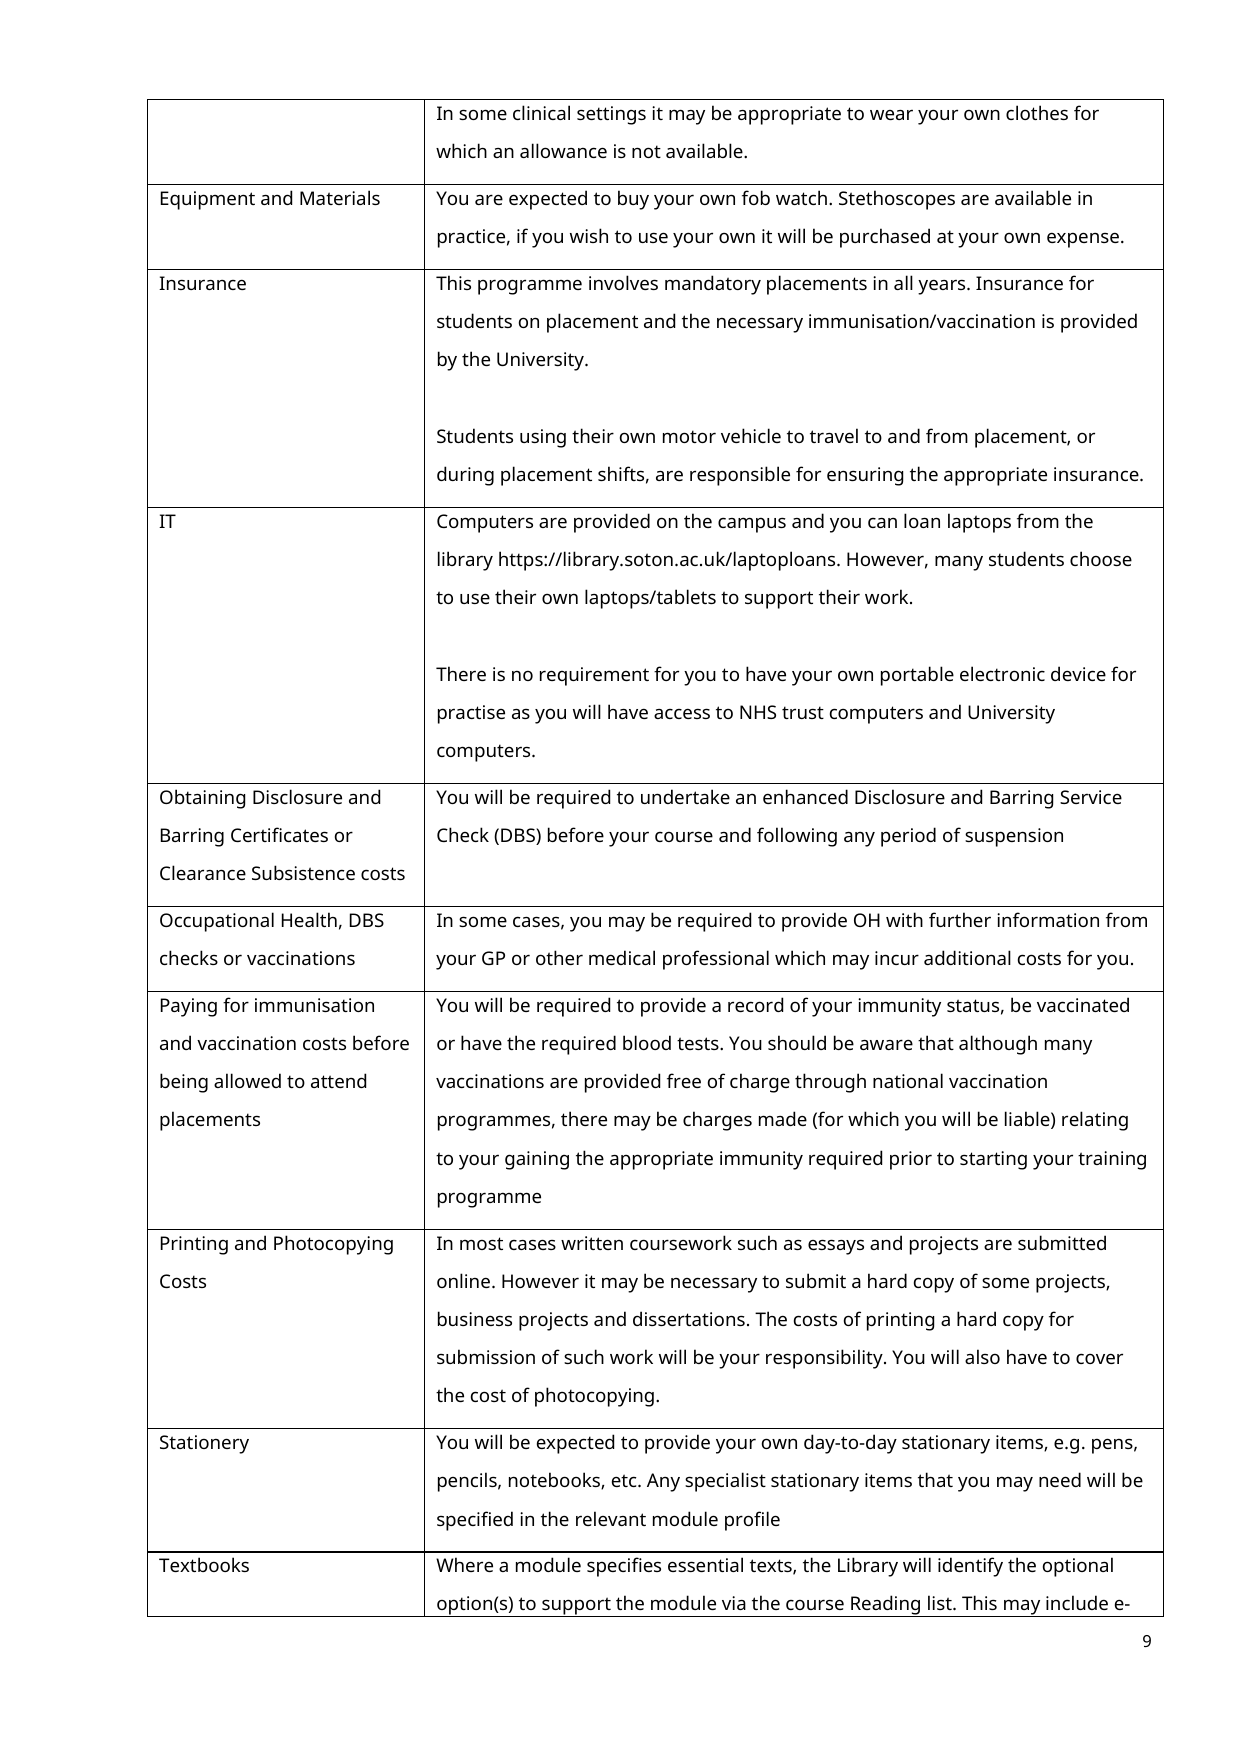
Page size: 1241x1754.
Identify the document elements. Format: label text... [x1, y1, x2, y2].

table_cell You will be required to provide a record of your immunity status, be vaccinated or have the required blood tests. You should be aware that although many vaccinations are provided free of charge through national vaccination programmes, there may be charges made (for which you will be liable) relating to your gaining the appropriate immunity required prior to starting your training programme [425, 992, 1163, 1229]
table_cell Textbooks [148, 1553, 424, 1616]
table_cell Occupational Health, DBS checks or vaccinations [148, 907, 424, 991]
table_cell Insurance [148, 270, 424, 507]
table_cell Paying for immunisation and vaccination costs before being allowed to attend placements [148, 992, 424, 1229]
table_cell In some clinical settings it may be appropriate to wear your own clothes for which an allowance is not available. [425, 100, 1163, 184]
table_cell You will be expected to provide your own day-to-day stationary items, e.g. pens, pencils, notebooks, etc. Any specialist stationary items that you may need will be specified in the relevant module profile [425, 1429, 1163, 1551]
table_cell You are expected to buy your own fob watch. Stethoscopes are available in practice, if you wish to use your own it will be purchased at your own expense. [425, 185, 1163, 269]
table_cell Where a module specifies essential texts, the Library will identify the optional option(s) to support the module via the course Reading list. This may include e- [425, 1553, 1163, 1616]
table_cell You will be required to undertake an enhanced Disclosure and Barring Service Check (DBS) before your course and following any period of suspension [425, 784, 1163, 906]
table_cell Equipment and Materials [148, 185, 424, 269]
table_cell Computers are provided on the campus and you can loan laptops from the library https://library.soton.ac.uk/laptoploans. However, many students choose to use their own laptops/tablets to support their work. There is no requirement for you to have your own portable electronic device for practise as you will have access to NHS trust computers and University computers. [425, 508, 1163, 783]
table_cell Printing and Photocopying Costs [148, 1230, 424, 1428]
table_cell This programme involves mandatory placements in all years. Insurance for students on placement and the necessary immunisation/vaccination is provided by the University. Students using their own motor vehicle to travel to and from placement, or during placement shifts, are responsible for ensuring the appropriate insurance. [425, 270, 1163, 507]
table_cell [148, 100, 424, 184]
table_cell Stationery [148, 1429, 424, 1551]
table_cell Obtaining Disclosure and Barring Certificates or Clearance Subsistence costs [148, 784, 424, 906]
table_cell In most cases written coursework such as essays and projects are submitted online. However it may be necessary to submit a hard copy of some projects, business projects and dissertations. The costs of printing a hard copy for submission of such work will be your responsibility. You will also have to cover the cost of photocopying. [425, 1230, 1163, 1428]
table_cell IT [148, 508, 424, 783]
table_cell In some cases, you may be required to provide OH with further information from your GP or other medical professional which may incur additional costs for you. [425, 907, 1163, 991]
